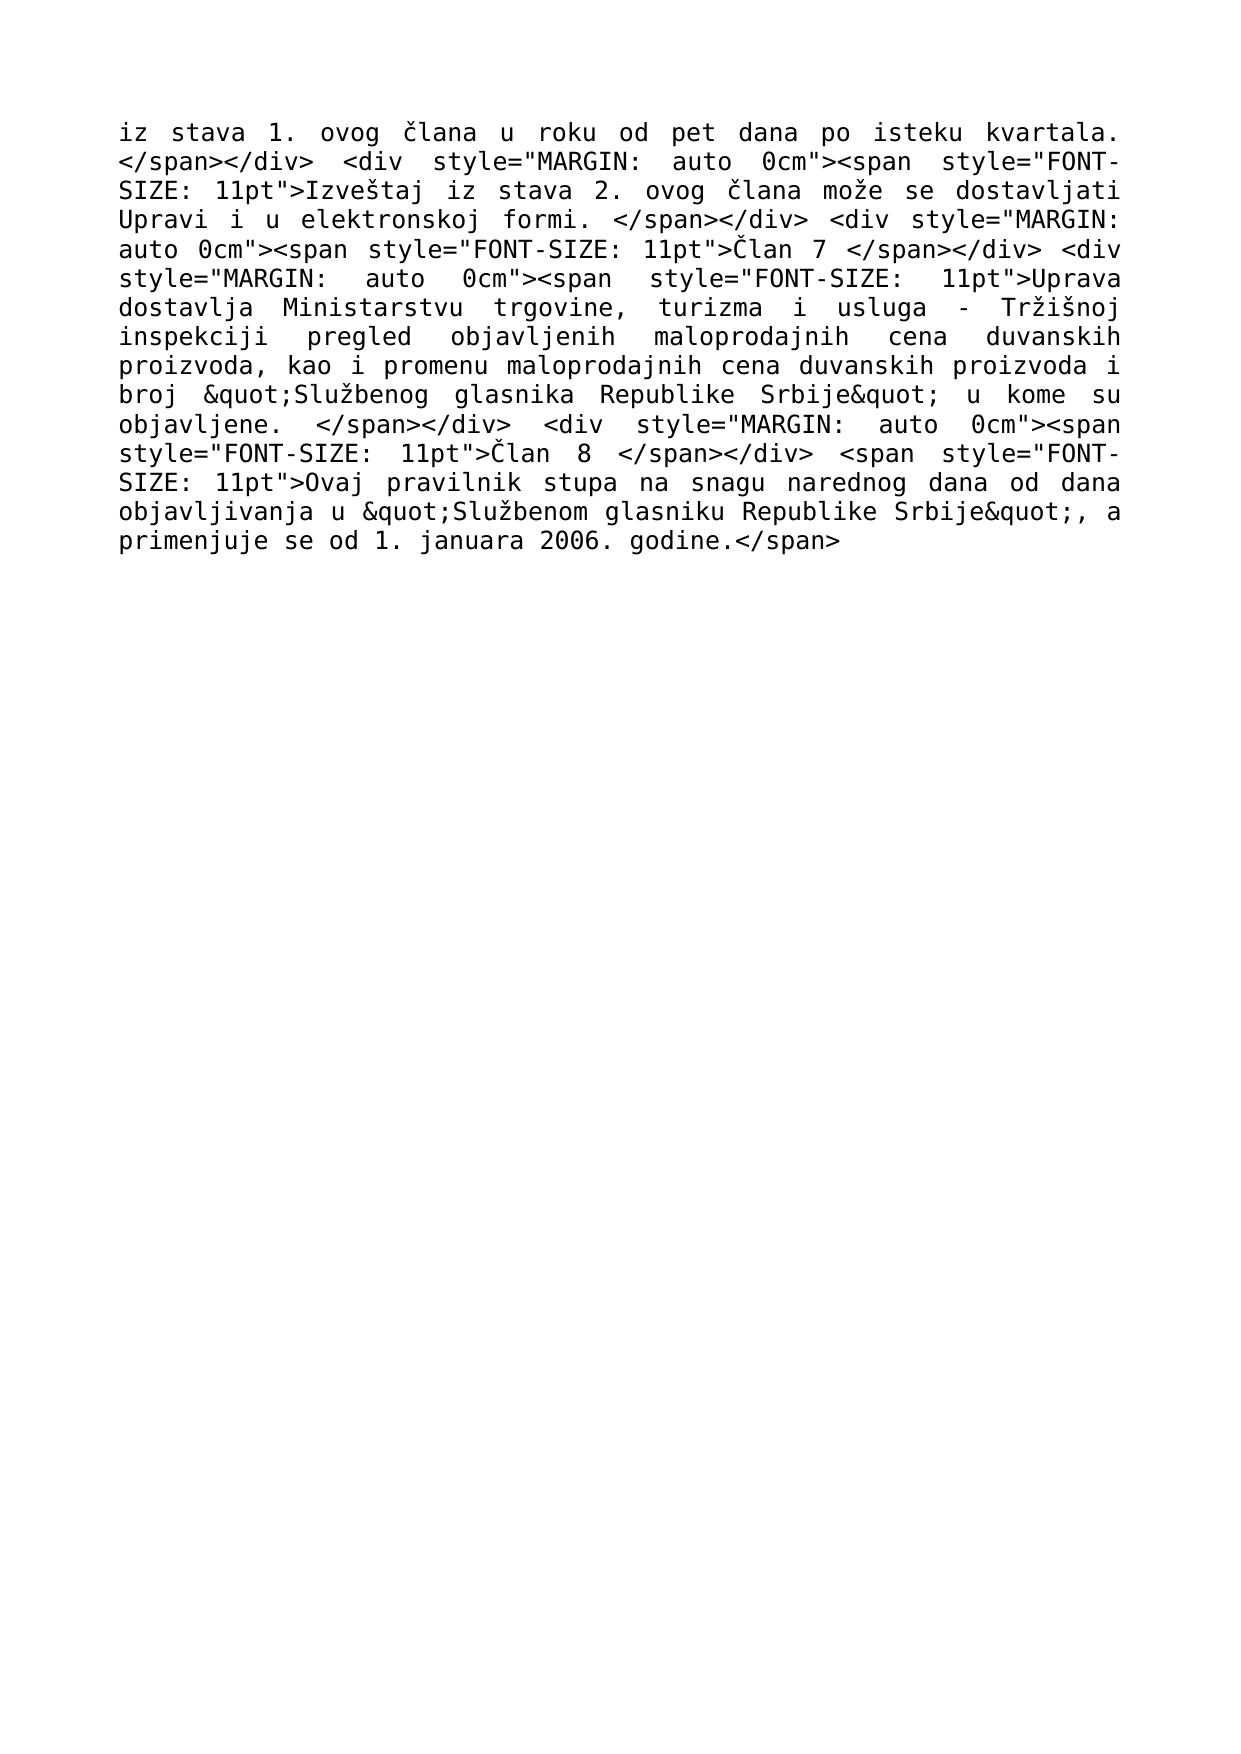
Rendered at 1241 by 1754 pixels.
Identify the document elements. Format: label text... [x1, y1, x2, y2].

text iz stava 1. ovog člana u roku od pet dana po isteku kvartala. </span></div> <div style="MARGIN: auto 0cm"><span style="FONT-SIZE: 11pt">Izveštaj iz stava 2. ovog člana može se dostavljati Upravi i u elektronskoj formi. </span></div> <div style="MARGIN: auto 0cm"><span style="FONT-SIZE: 11pt">Član 7 </span></div> <div style="MARGIN: auto 0cm"><span style="FONT-SIZE: 11pt">Uprava dostavlja Ministarstvu trgovine, turizma i usluga - Tržišnoj inspekciji pregled objavljenih maloprodajnih cena duvanskih proizvoda, kao i promenu maloprodajnih cena duvanskih proizvoda i broj &quot;Službenog glasnika Republike Srbije&quot; u kome su objavljene. </span></div> <div style="MARGIN: auto 0cm"><span style="FONT-SIZE: 11pt">Član 8 </span></div> <span style="FONT-SIZE: 11pt">Ovaj pravilnik stupa na snagu narednog dana od dana objavljivanja u &quot;Službenom glasniku Republike Srbije&quot;, a primenjuje se od 1. januara 2006. godine.</span> [118, 118, 1122, 556]
